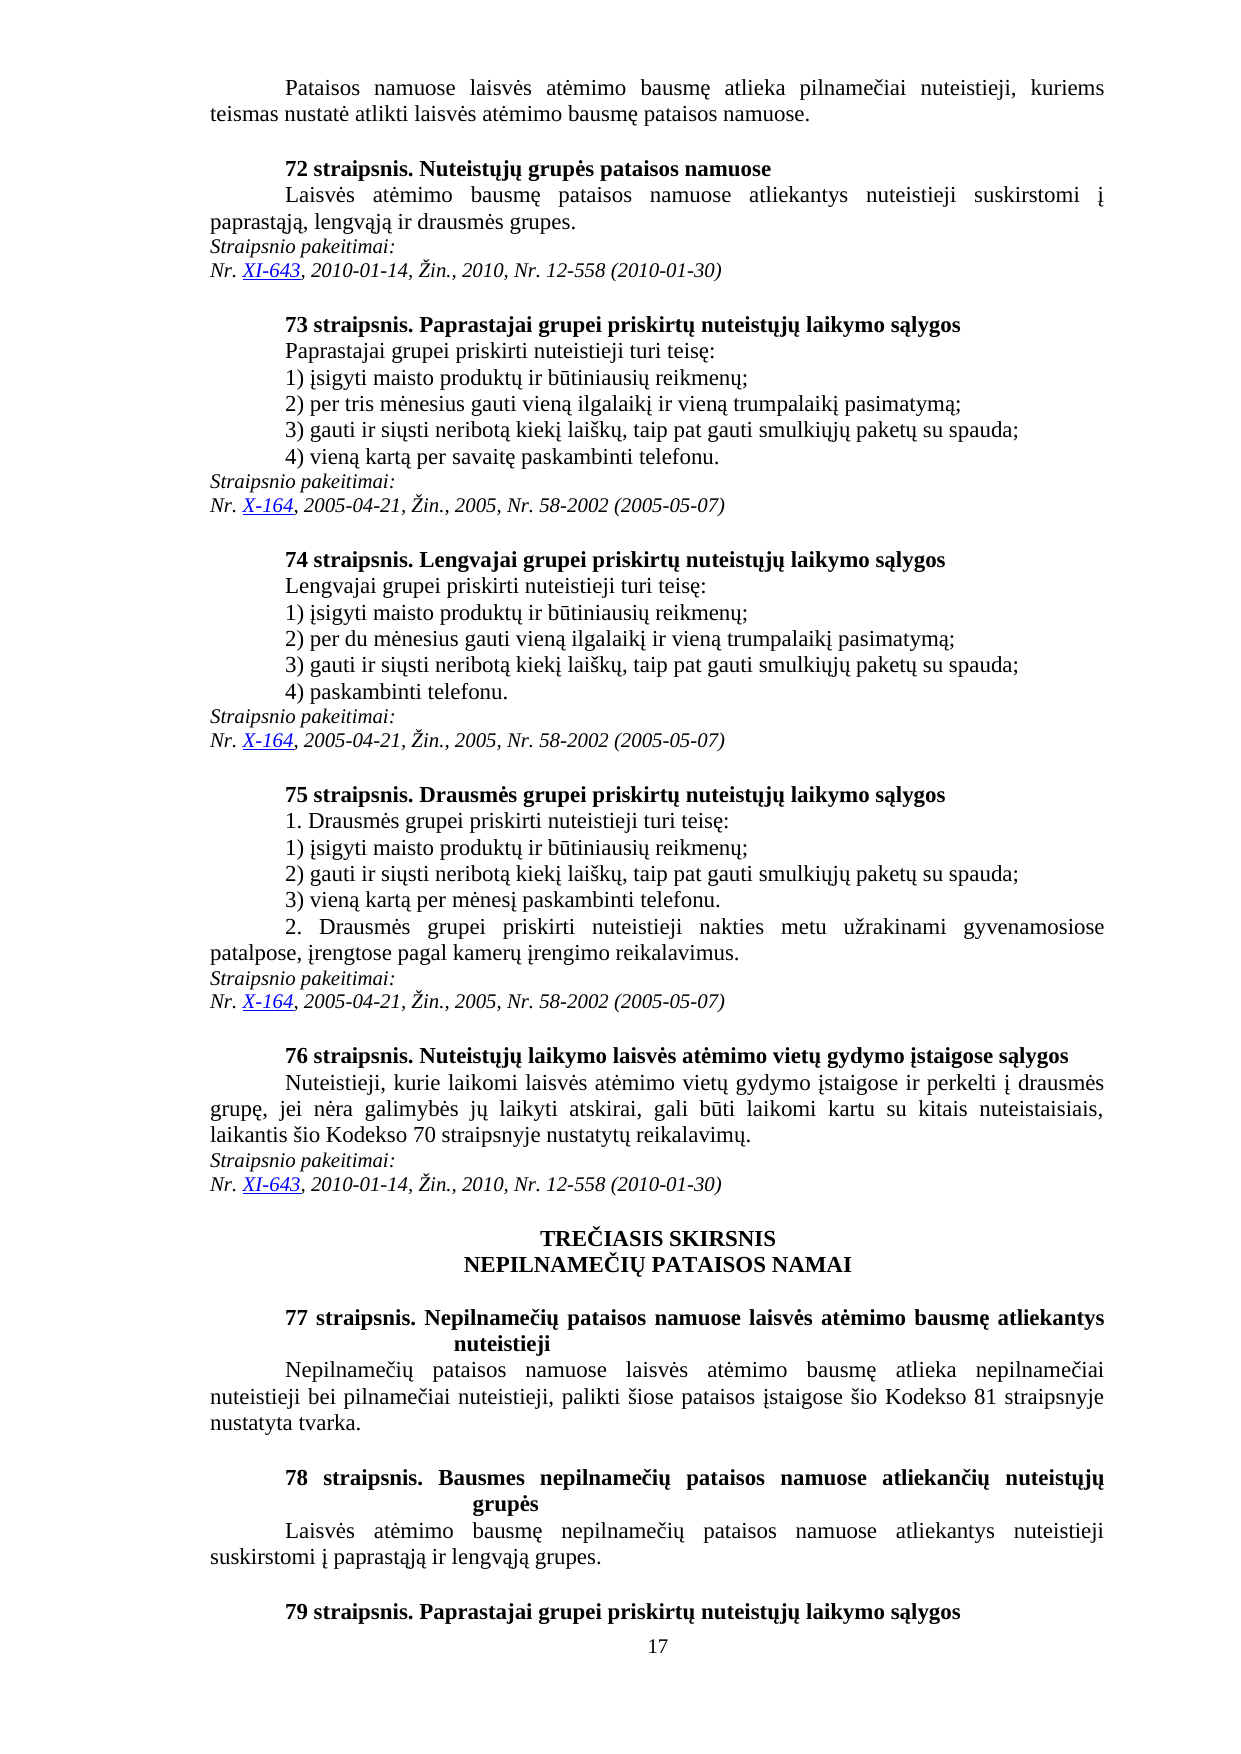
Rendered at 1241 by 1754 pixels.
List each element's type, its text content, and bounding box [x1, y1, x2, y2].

text 77 straipsnis. Nepilnamečių pataisos namuose laisvės atėmimo bausmę atliekantys nuteistieji [285, 1304, 1106, 1356]
text Nr. X-164, 2005-04-21, Žin., 2005, Nr. 58-2002 (2005-05-07) [210, 728, 1106, 752]
text Nuteistieji, kurie laikomi laisvės atėmimo vietų gydymo įstaigose ir perkelti į drausmės grupę, jei nėra galimybės jų laikyti atskirai, gali būti laikomi kartu su kitais nuteistaisiais, laikantis šio Kodekso 70 straipsnyje nustatytų reikalavimų. [210, 1069, 1106, 1148]
text Nr. XI-643, 2010-01-14, Žin., 2010, Nr. 12-558 (2010-01-30) [210, 1172, 1106, 1196]
text Straipsnio pakeitimai: [210, 234, 1106, 258]
text Paprastajai grupei priskirti nuteistieji turi teisę: [210, 337, 1106, 364]
text 3) vieną kartą per mėnesį paskambinti telefonu. [210, 886, 1106, 913]
text 4) paskambinti telefonu. [210, 678, 1106, 704]
text Straipsnio pakeitimai: [210, 704, 1106, 728]
text Nr. X-164, 2005-04-21, Žin., 2005, Nr. 58-2002 (2005-05-07) [210, 989, 1106, 1013]
text Laisvės atėmimo bausmę nepilnamečių pataisos namuose atliekantys nuteistieji suskirstomi į paprastąją ir lengvąją grupes. [210, 1517, 1106, 1569]
text 73 straipsnis. Paprastajai grupei priskirtų nuteistųjų laikymo sąlygos [210, 311, 1106, 337]
text Straipsnio pakeitimai: [210, 1148, 1106, 1172]
text Straipsnio pakeitimai: [210, 469, 1106, 493]
text 4) vieną kartą per savaitę paskambinti telefonu. [210, 443, 1106, 469]
text Straipsnio pakeitimai: [210, 965, 1106, 989]
text 2) per tris mėnesius gauti vieną ilgalaikį ir vieną trumpalaikį pasimatymą; [210, 390, 1106, 416]
subtitle NEPILNAMEČIŲ PATAISOS NAMAI [210, 1251, 1106, 1277]
text 72 straipsnis. Nuteistųjų grupės pataisos namuose [210, 155, 1106, 181]
text 75 straipsnis. Drausmės grupei priskirtų nuteistųjų laikymo sąlygos [210, 781, 1106, 807]
text 2) gauti ir siųsti neribotą kiekį laiškų, taip pat gauti smulkiųjų paketų su spauda; [210, 860, 1106, 886]
text 1) įsigyti maisto produktų ir būtiniausių reikmenų; [210, 364, 1106, 390]
text Pataisos namuose laisvės atėmimo bausmę atlieka pilnamečiai nuteistieji, kuriems teismas nustatė atlikti laisvės atėmimo bausmę pataisos namuose. [210, 73, 1106, 126]
text Laisvės atėmimo bausmę pataisos namuose atliekantys nuteistieji suskirstomi į paprastąją, lengvąją ir drausmės grupes. [210, 181, 1106, 234]
text 3) gauti ir siųsti neribotą kiekį laiškų, taip pat gauti smulkiųjų paketų su spauda; [210, 416, 1106, 443]
text 74 straipsnis. Lengvajai grupei priskirtų nuteistųjų laikymo sąlygos [210, 546, 1106, 572]
text 1) įsigyti maisto produktų ir būtiniausių reikmenų; [210, 834, 1106, 860]
text 76 straipsnis. Nuteistųjų laikymo laisvės atėmimo vietų gydymo įstaigose sąlygos [285, 1042, 1106, 1069]
subtitle Trečiasis skirsnis [210, 1224, 1106, 1251]
text 3) gauti ir siųsti neribotą kiekį laiškų, taip pat gauti smulkiųjų paketų su spauda; [210, 651, 1106, 678]
text 2. Drausmės grupei priskirti nuteistieji nakties metu užrakinami gyvenamosiose patalpose, įrengtose pagal kamerų įrengimo reikalavimus. [210, 913, 1106, 965]
text Lengvajai grupei priskirti nuteistieji turi teisę: [210, 572, 1106, 599]
text 2) per du mėnesius gauti vieną ilgalaikį ir vieną trumpalaikį pasimatymą; [210, 625, 1106, 651]
text 1) įsigyti maisto produktų ir būtiniausių reikmenų; [210, 599, 1106, 625]
text Nr. XI-643, 2010-01-14, Žin., 2010, Nr. 12-558 (2010-01-30) [210, 258, 1106, 282]
text Nr. X-164, 2005-04-21, Žin., 2005, Nr. 58-2002 (2005-05-07) [210, 493, 1106, 517]
text 1. Drausmės grupei priskirti nuteistieji turi teisę: [210, 807, 1106, 834]
text 79 straipsnis. Paprastajai grupei priskirtų nuteistųjų laikymo sąlygos [210, 1598, 1106, 1625]
text 78 straipsnis. Bausmes nepilnamečių pataisos namuose atliekančių nuteistųjų grupės [285, 1464, 1106, 1517]
text Nepilnamečių pataisos namuose laisvės atėmimo bausmę atlieka nepilnamečiai nuteistieji bei pilnamečiai nuteistieji, palikti šiose pataisos įstaigose šio Kodekso 81 straipsnyje nustatyta tvarka. [210, 1356, 1106, 1435]
